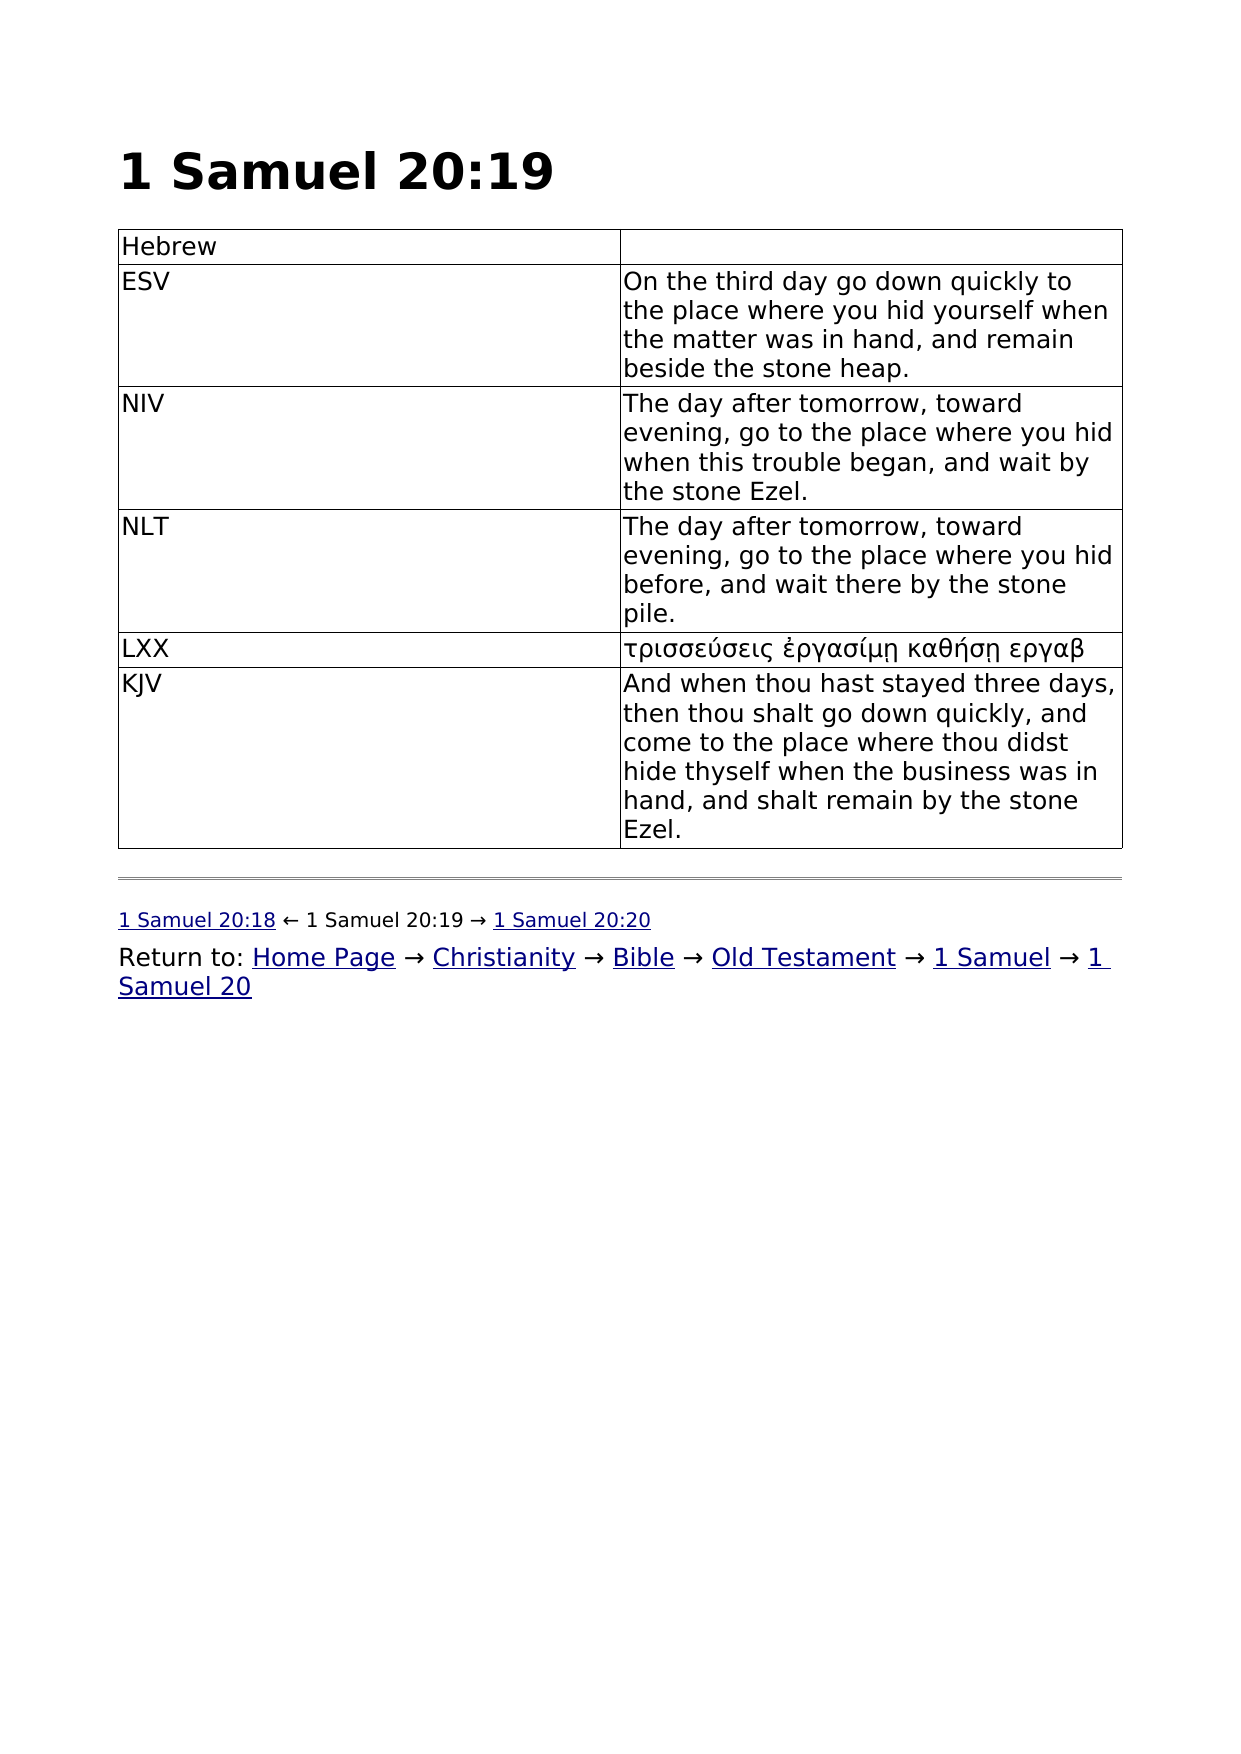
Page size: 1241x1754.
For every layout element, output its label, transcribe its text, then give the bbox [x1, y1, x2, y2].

subtitle 1 Samuel 20:19 [118, 143, 1122, 201]
text 1 Samuel 20:18 ← 1 Samuel 20:19 → 1 Samuel 20:20 [118, 909, 1122, 943]
table_cell NLT [119, 510, 620, 632]
table_cell NIV [119, 387, 620, 509]
table_header [621, 230, 1122, 264]
table_cell The day after tomorrow, toward evening, go to the place where you hid before, and wait there by the stone pile. [621, 510, 1122, 632]
table_cell LXX [119, 633, 620, 667]
table_cell τρισσεύσεις ἐργασίμῃ καθήσῃ εργαβ [621, 633, 1122, 667]
table_cell On the third day go down quickly to the place where you hid yourself when the matter was in hand, and remain beside the stone heap. [621, 265, 1122, 386]
table_cell KJV [119, 668, 620, 848]
table_header Hebrew [119, 230, 620, 264]
table_cell ESV [119, 265, 620, 386]
table_cell And when thou hast stayed three days, then thou shalt go down quickly, and come to the place where thou didst hide thyself when the business was in hand, and shalt remain by the stone Ezel. [621, 668, 1122, 848]
table_cell The day after tomorrow, toward evening, go to the place where you hid when this trouble began, and wait by the stone Ezel. [621, 387, 1122, 509]
text Return to: Home Page → Christianity → Bible → Old Testament → 1 Samuel → 1 Samuel 20 [118, 943, 1122, 1001]
